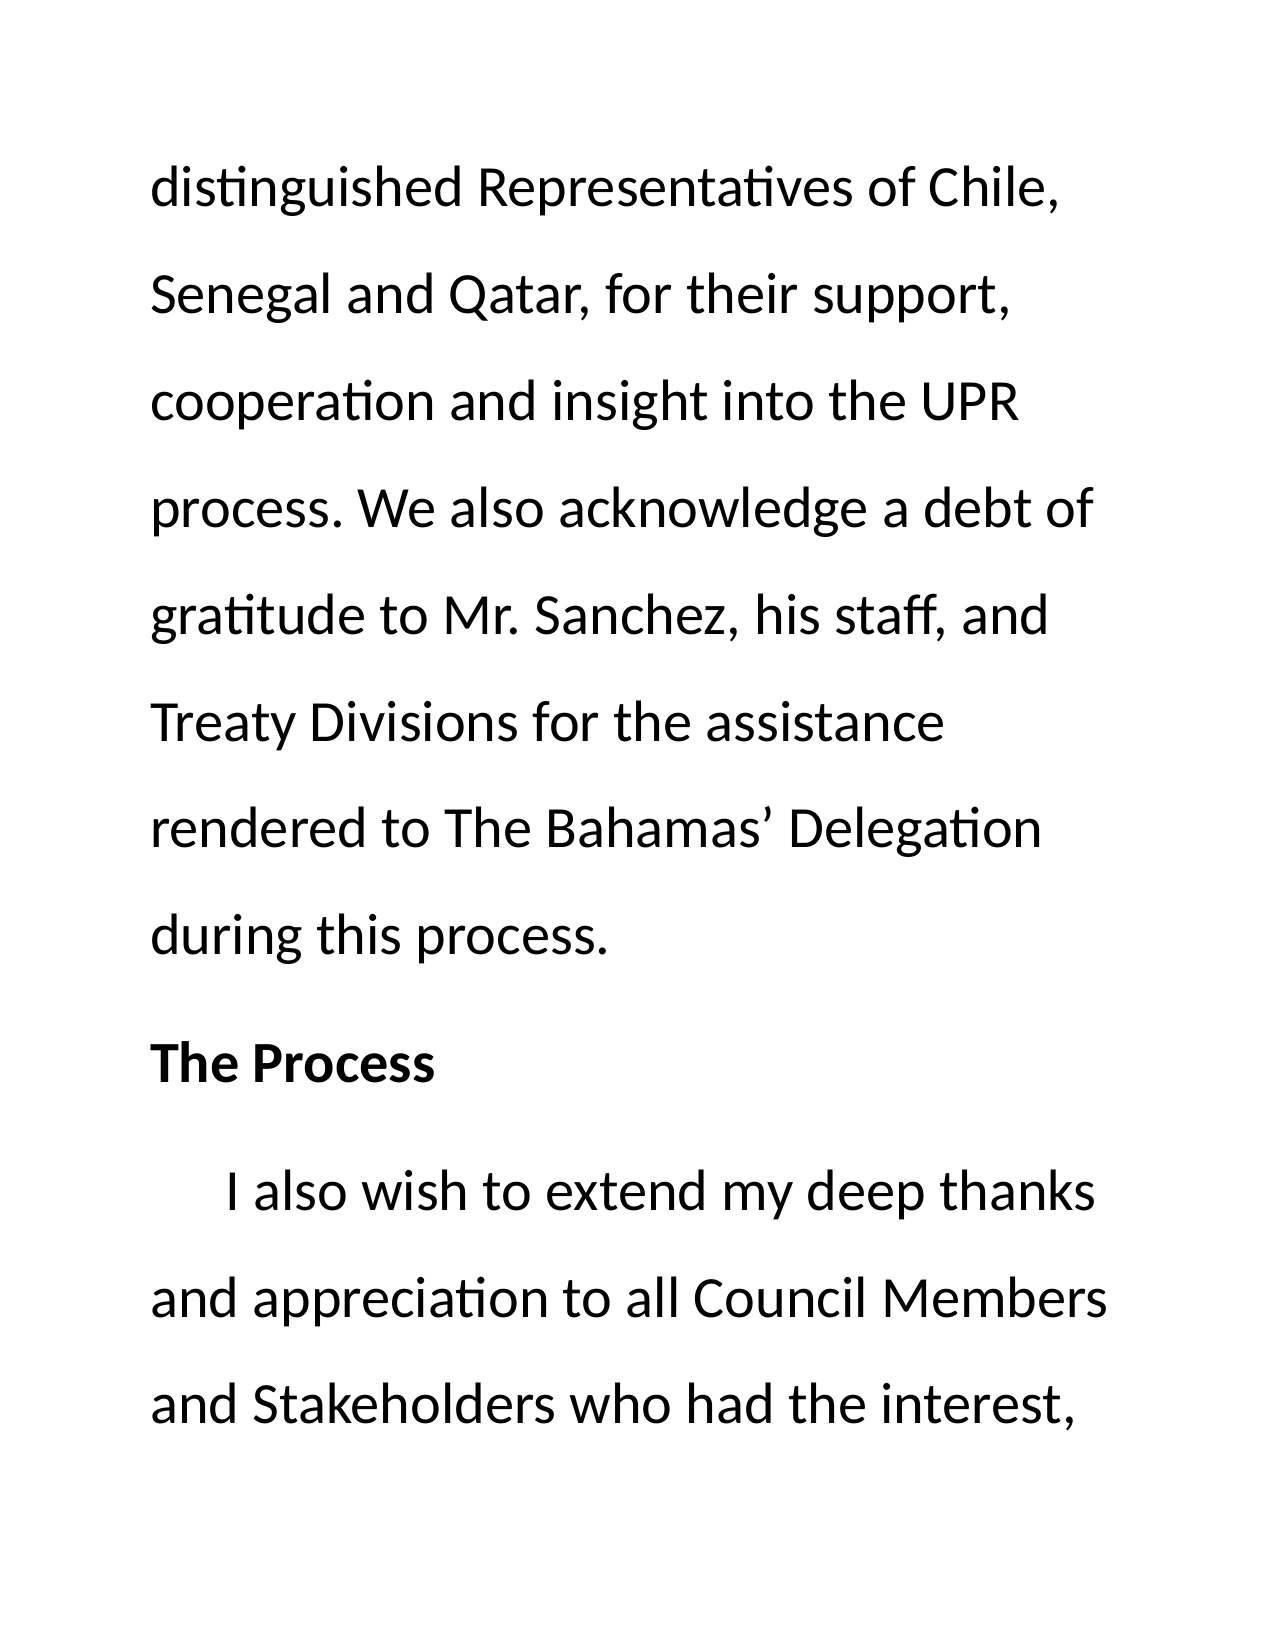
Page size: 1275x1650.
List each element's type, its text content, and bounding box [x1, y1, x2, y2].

text The Process [150, 1026, 1125, 1097]
text distinguished Representatives of Chile, Senegal and Qatar, for their support, cooperation and insight into the UPR process. We also acknowledge a debt of gratitude to Mr. Sanchez, his staff, and Treaty Divisions for the assistance rendered to The Bahamas’ Delegation during this process. [150, 150, 1125, 969]
text I also wish to extend my deep thanks and appreciation to all Council Members and Stakeholders who had the interest, [150, 1153, 1125, 1438]
